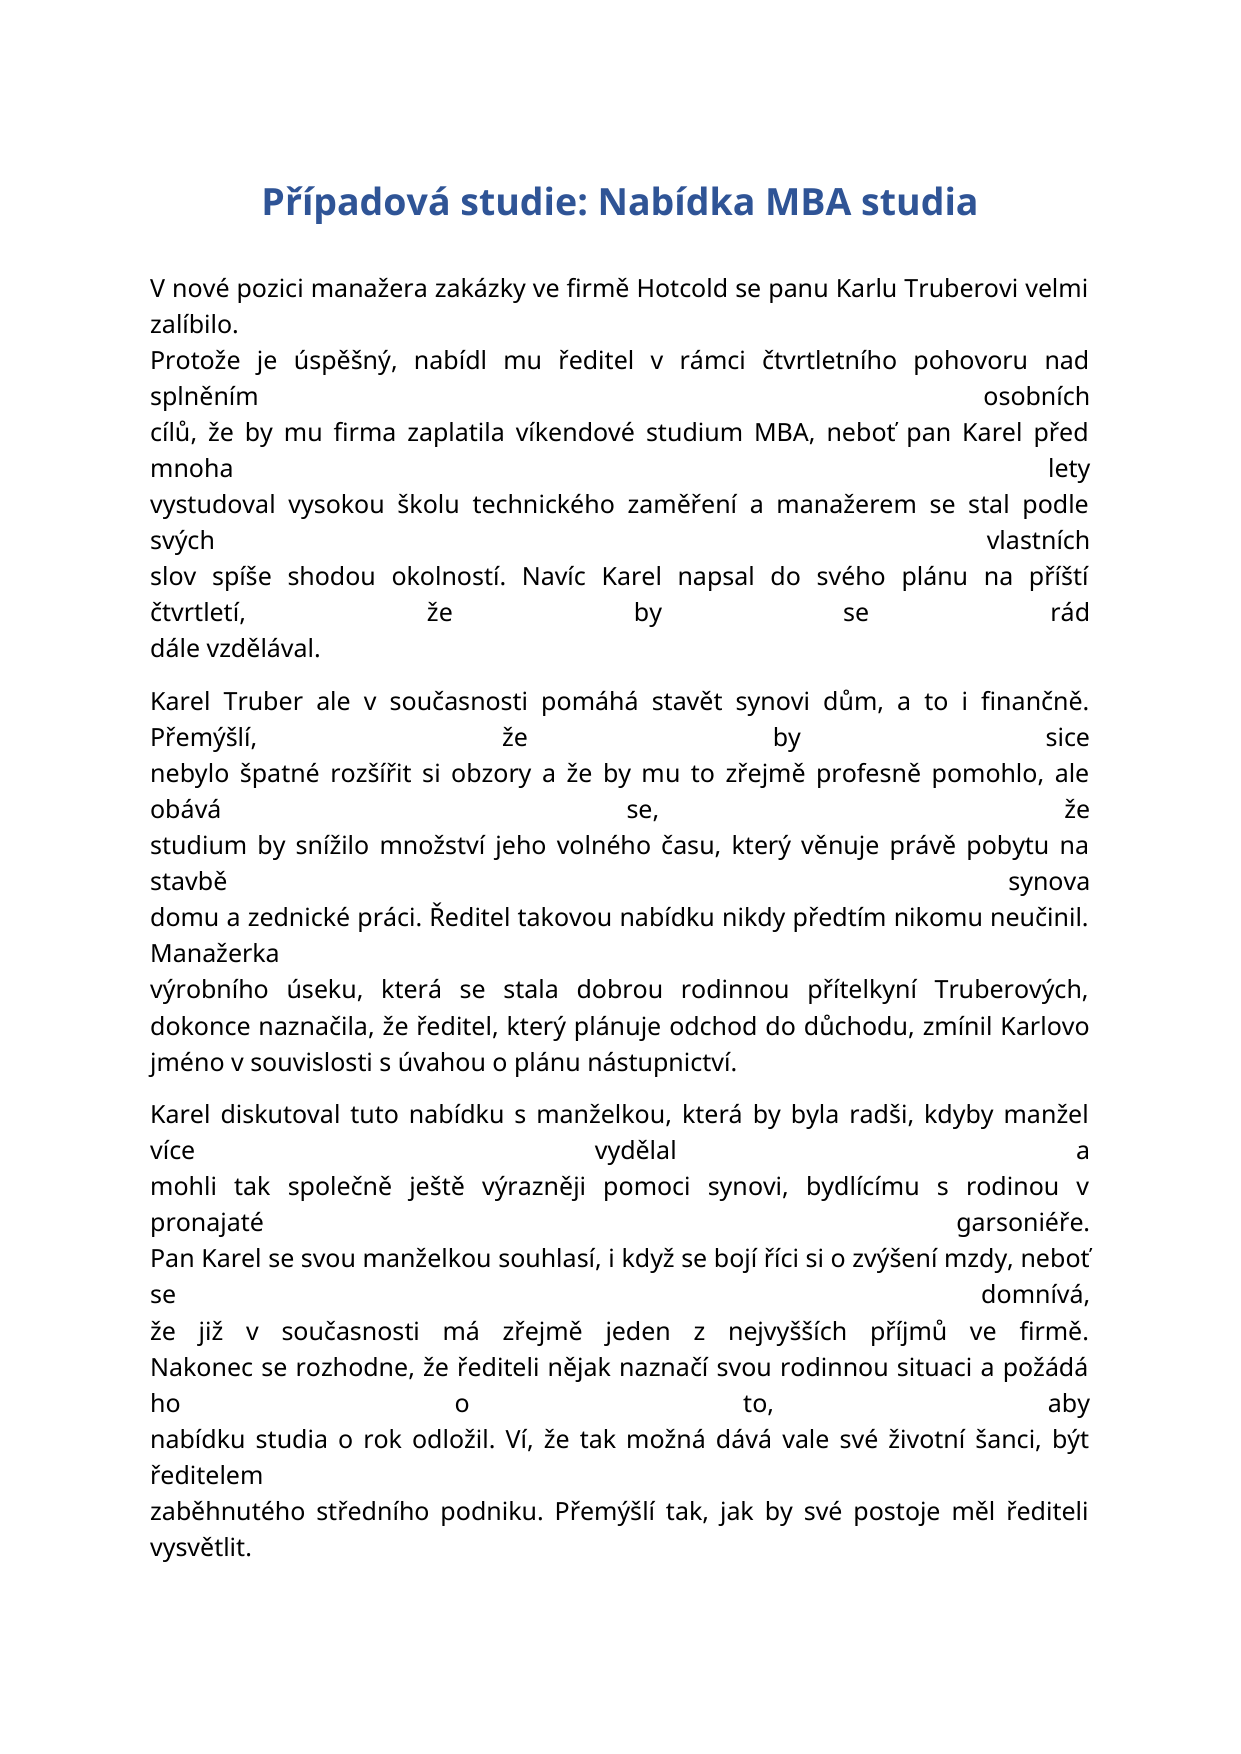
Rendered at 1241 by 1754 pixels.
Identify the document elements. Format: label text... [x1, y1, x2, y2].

text Karel diskutoval tuto nabídku s manželkou, která by byla radši, kdyby manžel více vydělal a mohli tak společně ještě výrazněji pomoci synovi, bydlícímu s rodinou v pronajaté garsoniéře. Pan Karel se svou manželkou souhlasí, i když se bojí říci si o zvýšení mzdy, neboť se domnívá, že již v současnosti má zřejmě jeden z nejvyšších příjmů ve firmě. Nakonec se rozhodne, že řediteli nějak naznačí svou rodinnou situaci a požádá ho o to, aby nabídku studia o rok odložil. Ví, že tak možná dává vale své životní šanci, být ředitelem zaběhnutého středního podniku. Přemýšlí tak, jak by své postoje měl řediteli vysvětlit. [150, 1097, 1090, 1563]
text V nové pozici manažera zakázky ve firmě Hotcold se panu Karlu Truberovi velmi zalíbilo. Protože je úspěšný, nabídl mu ředitel v rámci čtvrtletního pohovoru nad splněním osobních cílů, že by mu firma zaplatila víkendové studium MBA, neboť pan Karel před mnoha lety vystudoval vysokou školu technického zaměření a manažerem se stal podle svých vlastních slov spíše shodou okolností. Navíc Karel napsal do svého plánu na příští čtvrtletí, že by se rád dále vzdělával. [150, 229, 1090, 665]
text Karel Truber ale v současnosti pomáhá stavět synovi dům, a to i finančně. Přemýšlí, že by sice nebylo špatné rozšířit si obzory a že by mu to zřejmě profesně pomohlo, ale obává se, že studium by snížilo množství jeho volného času, který věnuje právě pobytu na stavbě synova domu a zednické práci. Ředitel takovou nabídku nikdy předtím nikomu neučinil. Manažerka výrobního úseku, která se stala dobrou rodinnou přítelkyní Truberových, dokonce naznačila, že ředitel, který plánuje odchod do důchodu, zmínil Karlovo jméno v souvislosti s úvahou o plánu nástupnictví. [150, 684, 1090, 1078]
subtitle Případová studie: Nabídka MBA studia [150, 175, 1090, 226]
